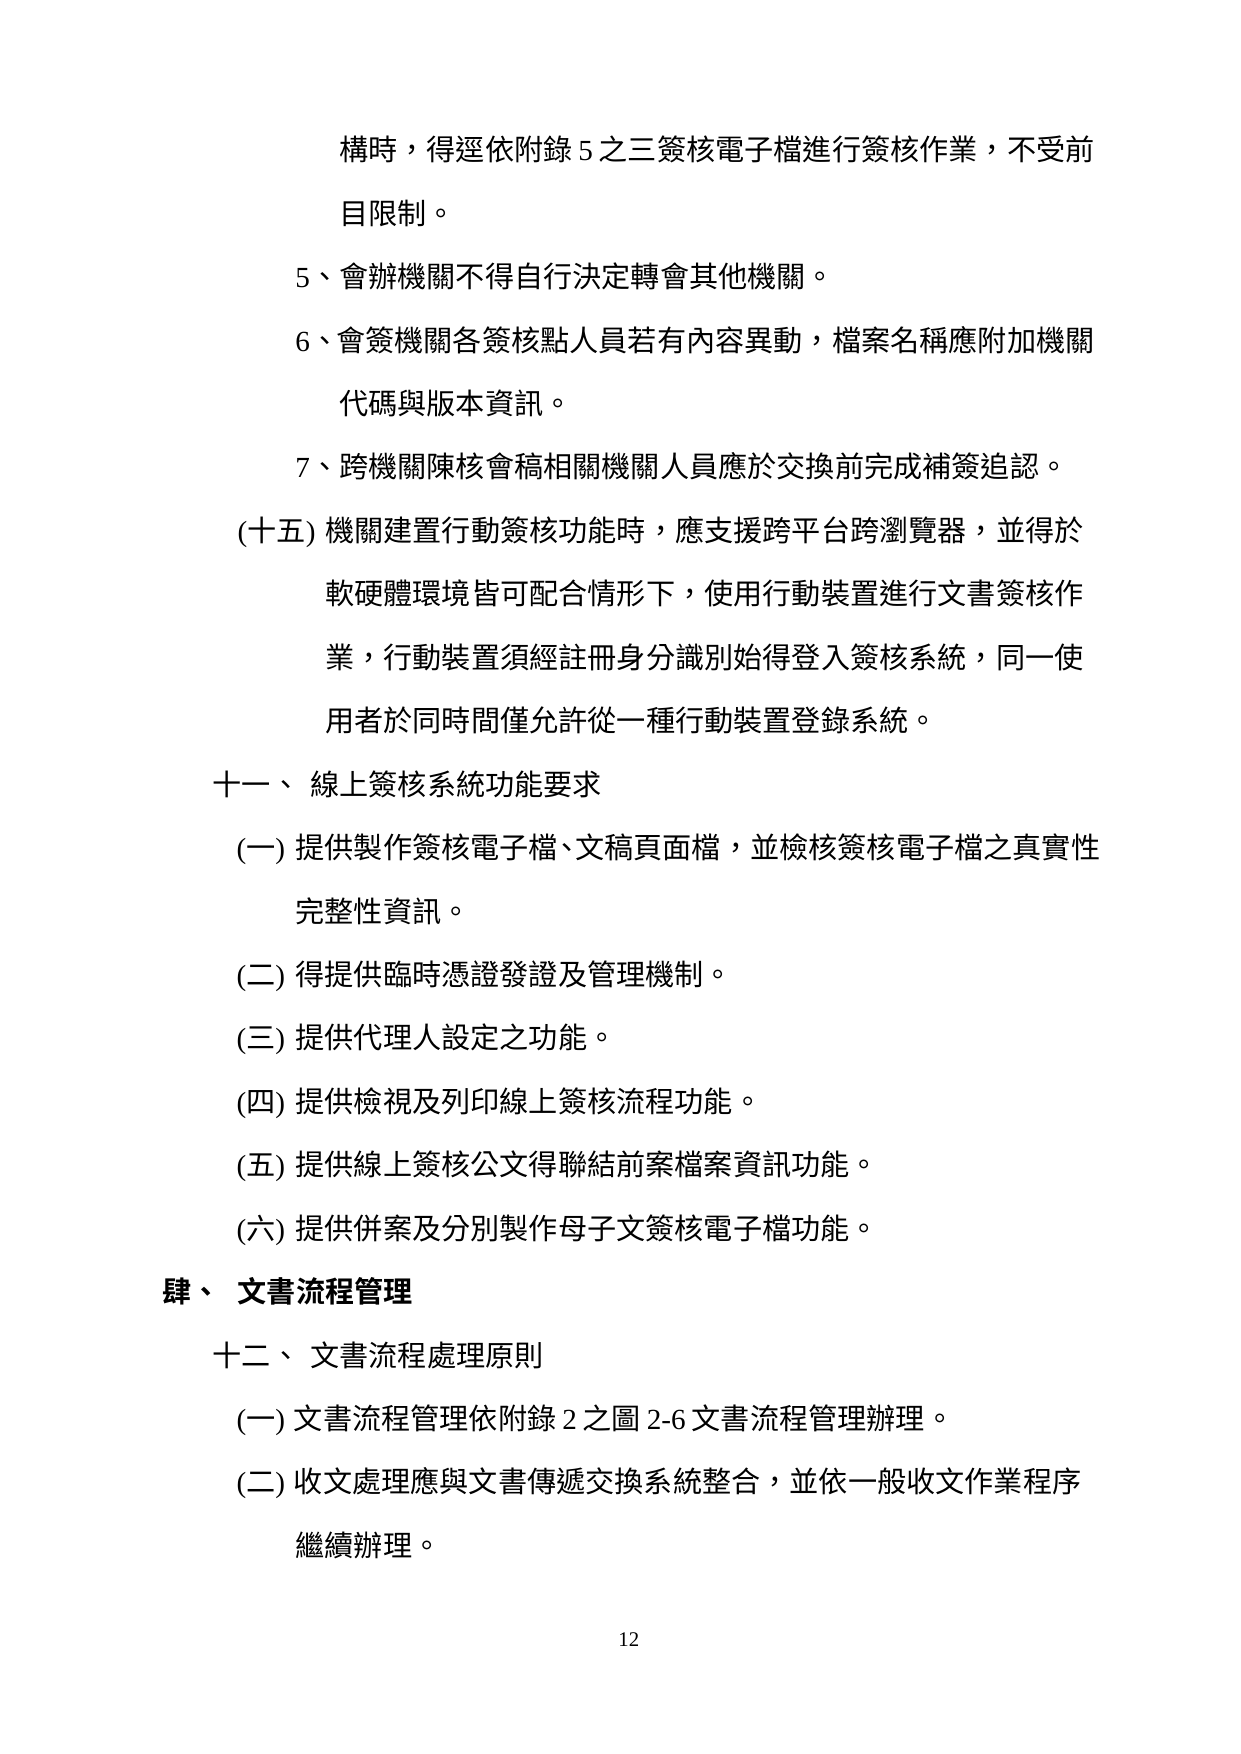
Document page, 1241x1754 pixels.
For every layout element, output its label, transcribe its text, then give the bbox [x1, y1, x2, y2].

list 文書流程處理原則 [212, 1332, 1094, 1374]
list 收文處理應與文書傳遞交換系統整合，並依一般收文作業程序繼續辦理。 [236, 1459, 1094, 1565]
text 構時，得逕依附錄5之三簽核電子檔進行簽核作業，不受前目限制。 [295, 127, 1094, 233]
list 線上簽核系統功能要求 [212, 761, 1094, 803]
subtitle 文書流程管理 [162, 1269, 1094, 1311]
list 提供線上簽核公文得聯結前案檔案資訊功能。 [236, 1142, 1094, 1184]
list 文書流程管理依附錄2之圖2-6文書流程管理辦理。 [236, 1396, 1094, 1438]
text 6、會簽機關各簽核點人員若有內容異動，檔案名稱應附加機關代碼與版本資訊。 [295, 317, 1094, 423]
list 提供併案及分別製作母子文簽核電子檔功能。 [236, 1205, 1094, 1248]
list 提供代理人設定之功能。 [236, 1015, 1094, 1057]
list 提供檢視及列印線上簽核流程功能。 [236, 1078, 1094, 1121]
list 提供製作簽核電子檔、文稿頁面檔，並檢核簽核電子檔之真實性、完整性資訊。 [236, 825, 1094, 930]
list 得提供臨時憑證發證及管理機制。 [236, 952, 1094, 994]
text 7、跨機關陳核會稿相關機關人員應於交換前完成補簽追認。 [295, 444, 1094, 486]
text 5、會辦機關不得自行決定轉會其他機關。 [295, 254, 1094, 296]
list 機關建置行動簽核功能時，應支援跨平台跨瀏覽器，並得於軟硬體環境皆可配合情形下，使用行動裝置進行文書簽核作業，行動裝置須經註冊身分識別始得登入簽核系統，同一使用者於同時間僅允許從一種行動裝置登錄系統。 [237, 507, 1094, 740]
